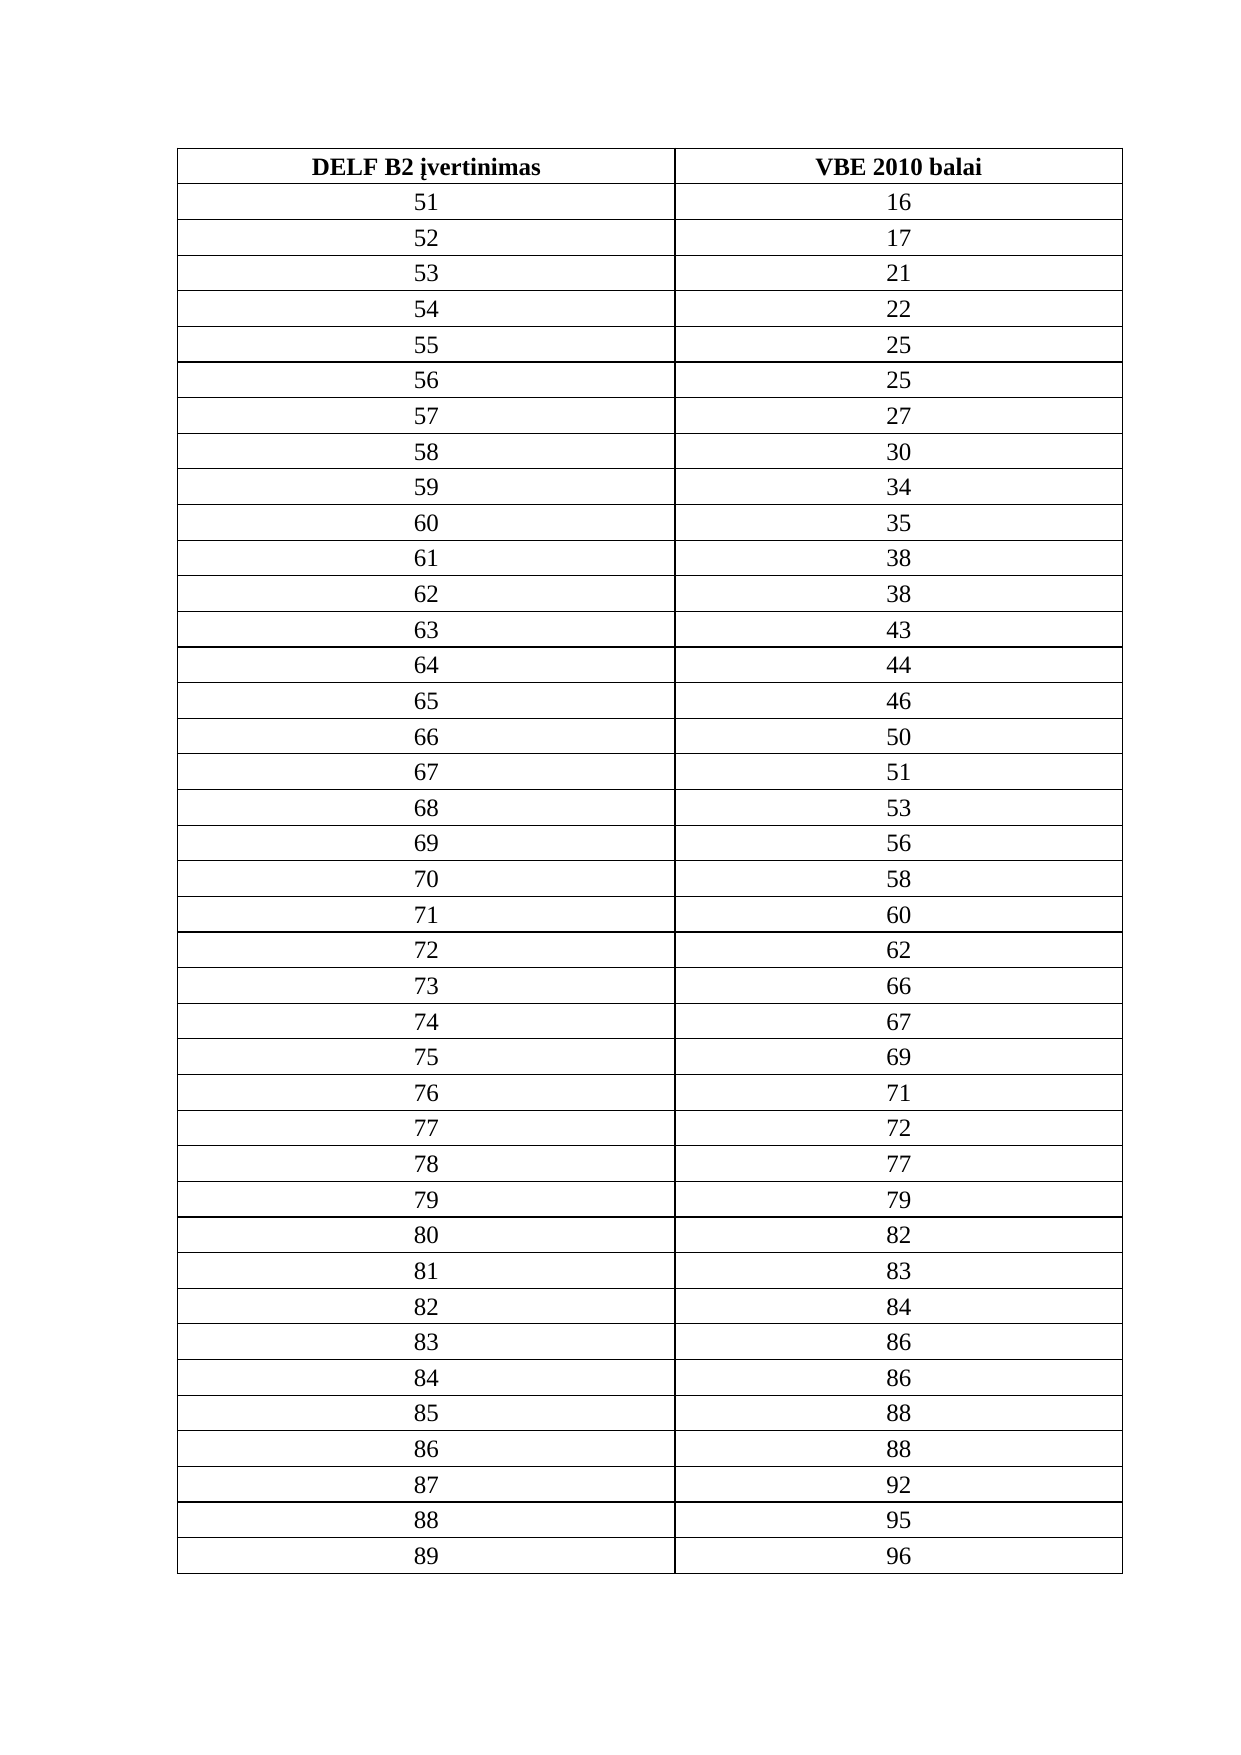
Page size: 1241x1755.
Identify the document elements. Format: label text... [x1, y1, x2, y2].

table_cell 92 [676, 1467, 1122, 1501]
table_cell 82 [676, 1218, 1122, 1252]
table_cell 16 [676, 184, 1122, 219]
table_cell 72 [676, 1111, 1122, 1145]
table_cell 79 [178, 1182, 674, 1216]
table_cell 17 [676, 220, 1122, 254]
table_cell 82 [178, 1289, 674, 1323]
table_cell 72 [178, 933, 674, 967]
table_cell 66 [676, 968, 1122, 1003]
table_cell 80 [178, 1218, 674, 1252]
table_cell 66 [178, 719, 674, 753]
table_cell 58 [178, 434, 674, 468]
table_cell 67 [676, 1004, 1122, 1038]
table_cell 63 [178, 612, 674, 646]
table_cell 70 [178, 861, 674, 896]
table_cell 61 [178, 541, 674, 575]
table_cell 44 [676, 648, 1122, 682]
table_cell 77 [178, 1111, 674, 1145]
table_cell 69 [178, 826, 674, 860]
table_cell 86 [676, 1360, 1122, 1394]
table_cell 25 [676, 327, 1122, 361]
table_cell 58 [676, 861, 1122, 896]
table_cell 96 [676, 1538, 1122, 1573]
table_cell 86 [178, 1431, 674, 1466]
table_cell 78 [178, 1146, 674, 1181]
table_cell 62 [676, 933, 1122, 967]
table_cell 51 [178, 184, 674, 219]
table_cell 81 [178, 1253, 674, 1288]
table_cell 46 [676, 683, 1122, 718]
table_cell 73 [178, 968, 674, 1003]
table_cell 62 [178, 576, 674, 611]
table_cell 54 [178, 291, 674, 326]
table_cell 86 [676, 1324, 1122, 1359]
table_cell 56 [178, 363, 674, 397]
table_cell 22 [676, 291, 1122, 326]
table_cell 88 [676, 1396, 1122, 1430]
table_cell 71 [676, 1075, 1122, 1109]
table_cell 52 [178, 220, 674, 254]
table_cell 59 [178, 469, 674, 504]
table_cell 83 [676, 1253, 1122, 1288]
table_cell 64 [178, 648, 674, 682]
table_cell 84 [676, 1289, 1122, 1323]
table_cell 88 [178, 1503, 674, 1537]
table_cell 89 [178, 1538, 674, 1573]
table_cell 65 [178, 683, 674, 718]
table_cell 79 [676, 1182, 1122, 1216]
table_cell 88 [676, 1431, 1122, 1466]
table_cell 85 [178, 1396, 674, 1430]
table_cell 55 [178, 327, 674, 361]
table_cell 43 [676, 612, 1122, 646]
table_cell 51 [676, 754, 1122, 789]
table_cell 60 [178, 505, 674, 539]
table_cell 21 [676, 256, 1122, 290]
table_cell 25 [676, 363, 1122, 397]
table_cell 53 [178, 256, 674, 290]
table_cell 38 [676, 576, 1122, 611]
table_cell 69 [676, 1039, 1122, 1074]
table_cell 77 [676, 1146, 1122, 1181]
table_cell 95 [676, 1503, 1122, 1537]
table_cell 57 [178, 398, 674, 433]
table_cell 84 [178, 1360, 674, 1394]
table_cell 87 [178, 1467, 674, 1501]
table_cell 35 [676, 505, 1122, 539]
table_cell 53 [676, 790, 1122, 824]
table_cell 74 [178, 1004, 674, 1038]
table_cell 34 [676, 469, 1122, 504]
table_cell 30 [676, 434, 1122, 468]
table_cell 50 [676, 719, 1122, 753]
table_cell 71 [178, 897, 674, 931]
table_cell 27 [676, 398, 1122, 433]
table_cell 38 [676, 541, 1122, 575]
table_cell 67 [178, 754, 674, 789]
table_cell 68 [178, 790, 674, 824]
table_cell 75 [178, 1039, 674, 1074]
table_header DELF B2 įvertinimas [178, 149, 674, 183]
table_header VBE 2010 balai [676, 149, 1122, 183]
table_cell 60 [676, 897, 1122, 931]
table_cell 76 [178, 1075, 674, 1109]
table_cell 83 [178, 1324, 674, 1359]
table_cell 56 [676, 826, 1122, 860]
